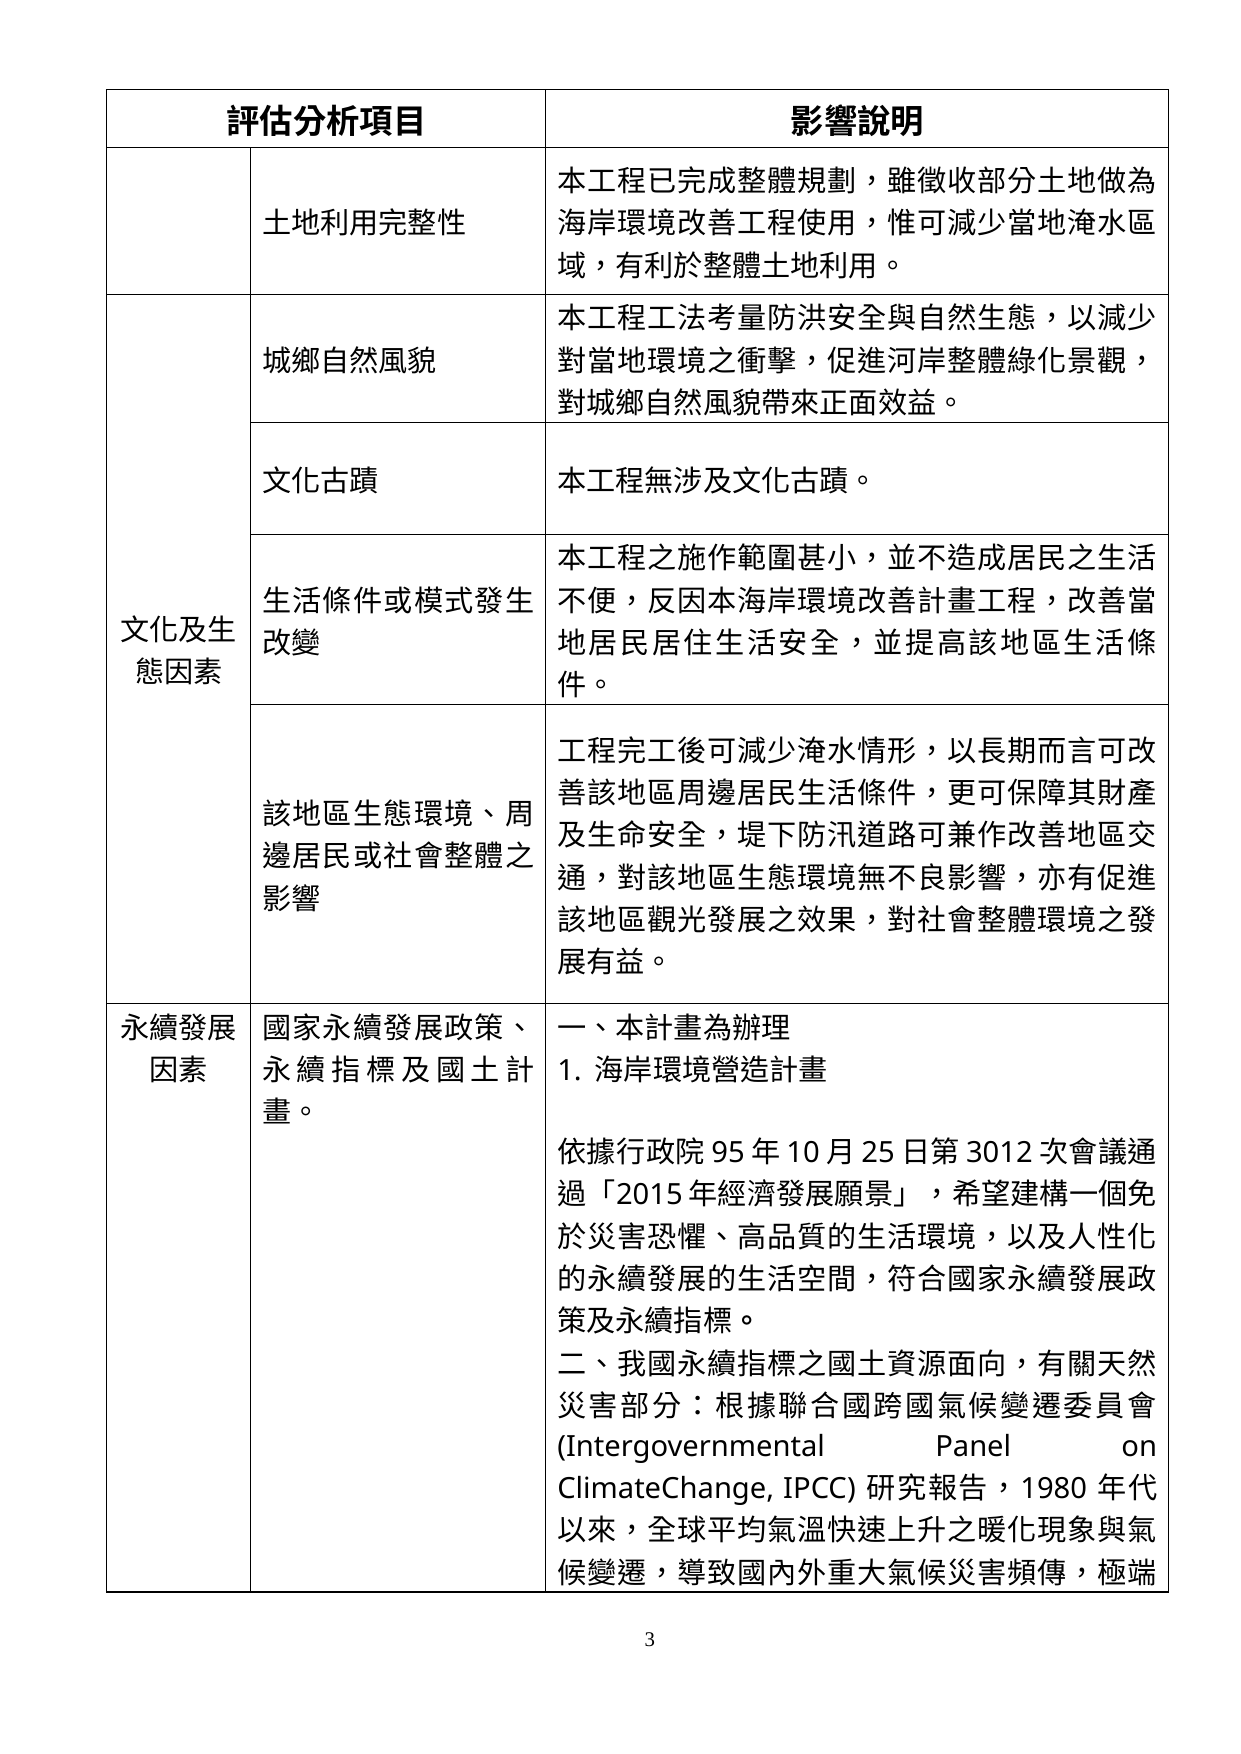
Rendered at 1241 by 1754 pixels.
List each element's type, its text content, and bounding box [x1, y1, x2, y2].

table_cell 本工程無涉及文化古蹟。 [546, 423, 1168, 534]
table_cell 工程完工後可減少淹水情形，以長期而言可改善該地區周邊居民生活條件，更可保障其財產及生命安全，堤下防汛道路可兼作改善地區交通，對該地區生態環境無不良影響，亦有促進該地區觀光發展之效果，對社會整體環境之發展有益。 [546, 705, 1168, 1003]
table_cell 文化古蹟 [251, 423, 545, 534]
table_cell 土地利用完整性 [251, 148, 545, 294]
table_cell 一、本計畫為辦理 海岸環境營造計畫 依據行政院95年10月25日第3012次會議通過「2015年經濟發展願景」，希望建構一個免於災害恐懼、高品質的生活環境，以及人性化的永續發展的生活空間，符合國家永續發展政策及永續指標。 二、我國永續指標之國土資源面向，有關天然災害部分：根據聯合國跨國氣候變遷委員會(Intergovernmental Panel on ClimateChange, IPCC) 研究報告，1980 年代以來，全球平均氣溫快速上升之暖化現象與氣候變遷，導致國內外重大氣候災害頻傳，極端 [546, 1004, 1168, 1591]
table_cell 本工程已完成整體規劃，雖徵收部分土地做為海岸環境改善工程使用，惟可減少當地淹水區域，有利於整體土地利用。 [546, 148, 1168, 294]
table_cell 文化及生態因素 [107, 295, 250, 1003]
table_header 評估分析項目 [107, 90, 545, 147]
table_cell 本工程之施作範圍甚小，並不造成居民之生活不便，反因本海岸環境改善計畫工程，改善當地居民居住生活安全，並提高該地區生活條件。 [546, 535, 1168, 704]
table_cell 生活條件或模式發生改變 [251, 535, 545, 704]
table_cell 該地區生態環境、周邊居民或社會整體之影響 [251, 705, 545, 1003]
table_cell 永續發展因素 [107, 1004, 250, 1591]
table_cell 國家永續發展政策、永續指標及國土計畫。 [251, 1004, 545, 1591]
table_cell 本工程工法考量防洪安全與自然生態，以減少對當地環境之衝擊，促進河岸整體綠化景觀，對城鄉自然風貌帶來正面效益。 [546, 295, 1168, 422]
table_cell [107, 148, 250, 294]
table_header 影響說明 [546, 90, 1168, 147]
table_cell 城鄉自然風貌 [251, 295, 545, 422]
